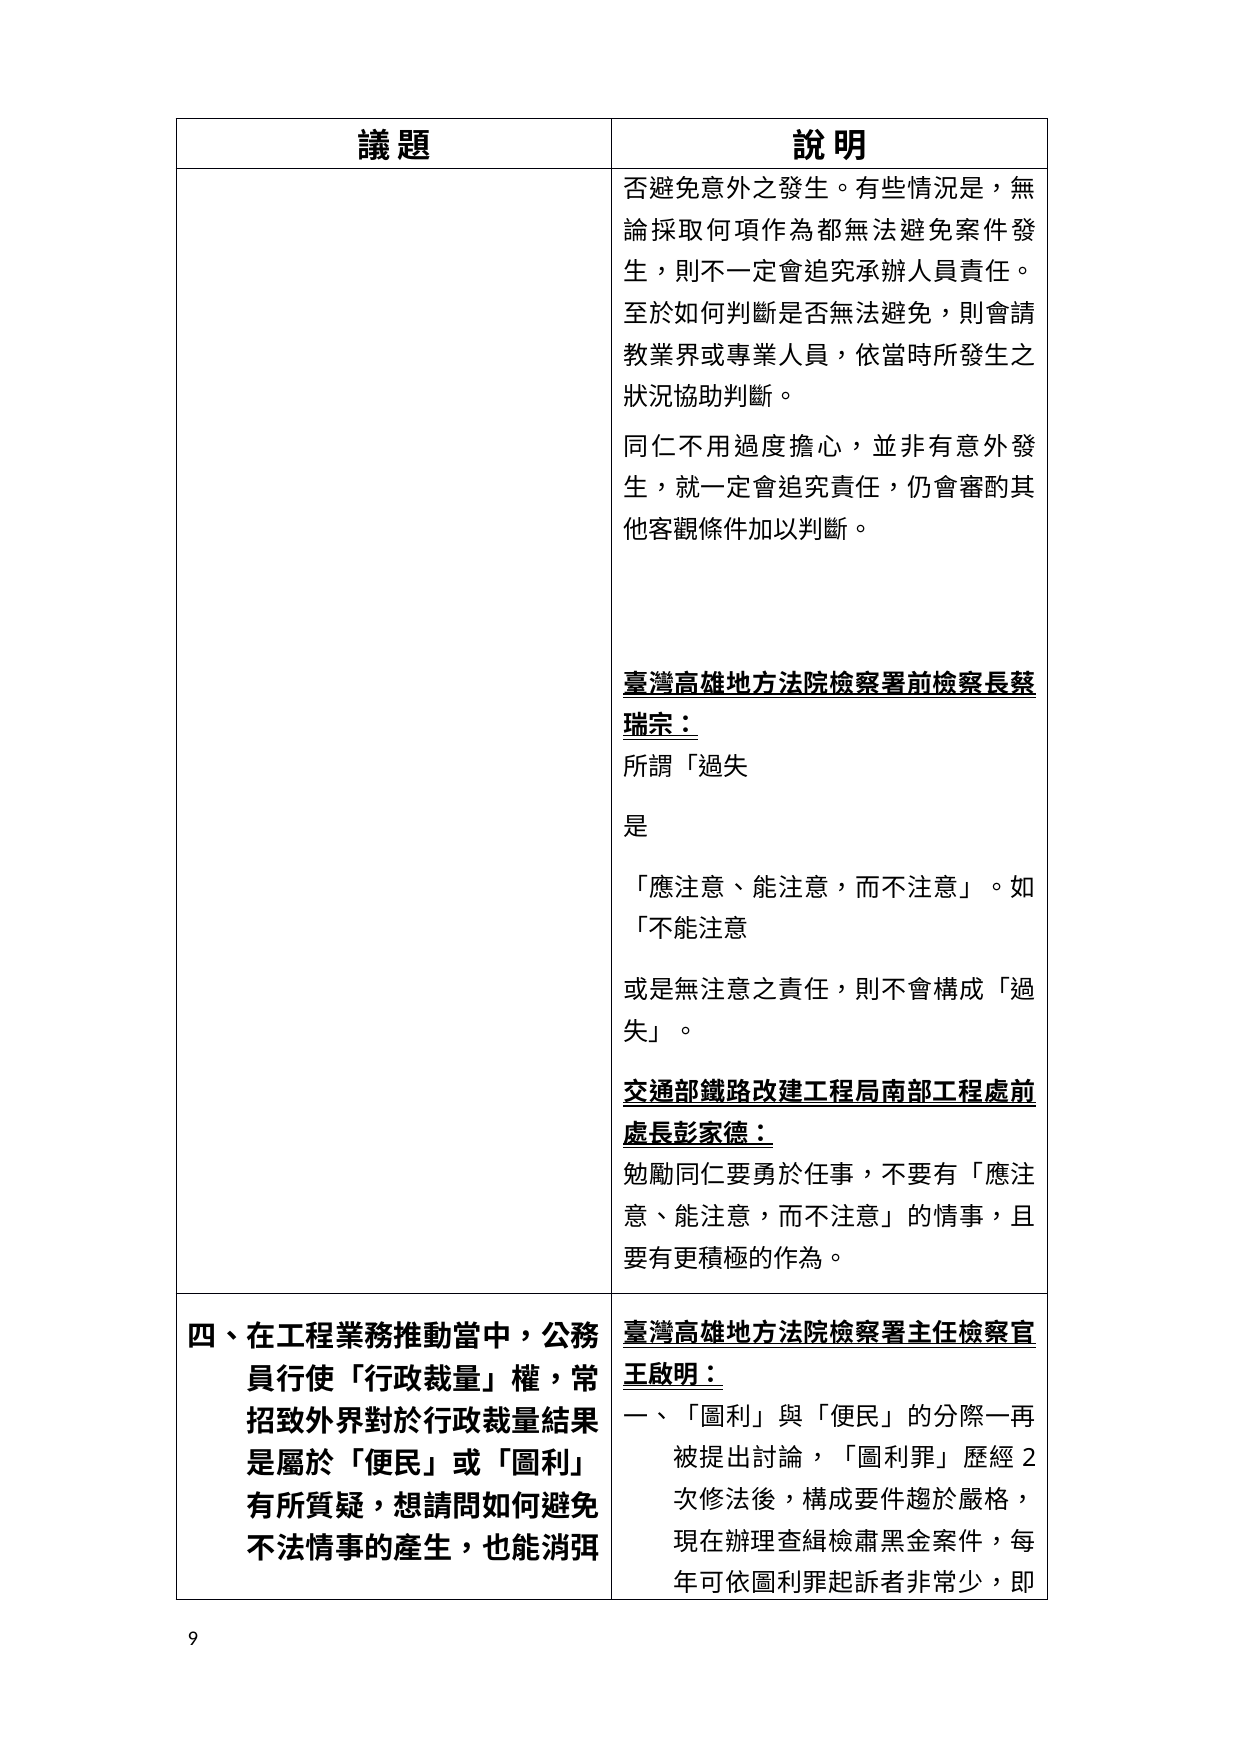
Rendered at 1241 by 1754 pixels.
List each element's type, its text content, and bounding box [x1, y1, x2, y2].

table_cell 四、在工程業務推動當中，公務員行使「行政裁量」權，常招致外界對於行政裁量結果是屬於「便民」或「圖利」有所質疑，想請問如何避免不法情事的產生，也能消弭 [177, 1294, 611, 1599]
table_header 議 題 [177, 119, 611, 167]
table_cell [177, 169, 611, 1293]
table_cell 否避免意外之發生。有些情況是，無論採取何項作為都無法避免案件發生，則不一定會追究承辦人員責任。至於如何判斷是否無法避免，則會請教業界或專業人員，依當時所發生之狀況協助判斷。 同仁不用過度擔心，並非有意外發生，就一定會追究責任，仍會審酌其他客觀條件加以判斷。 臺灣高雄地方法院檢察署前檢察長蔡瑞宗： 所謂「過失 是 「應注意、能注意，而不注意」。如「不能注意 或是無注意之責任，則不會構成「過失」。 交通部鐵路改建工程局南部工程處前處長彭家德： 勉勵同仁要勇於任事，不要有「應注意、能注意，而不注意」的情事，且要有更積極的作為。 [612, 169, 1047, 1293]
table_cell 臺灣高雄地方法院檢察署主任檢察官王啟明： 一、「圖利」與「便民」的分際一再被提出討論，「圖利罪」歷經2次修法後，構成要件趨於嚴格，現在辦理查緝檢肅黑金案件，每年可依圖利罪起訴者非常少，即 [612, 1294, 1047, 1599]
table_header 說 明 [612, 119, 1047, 167]
